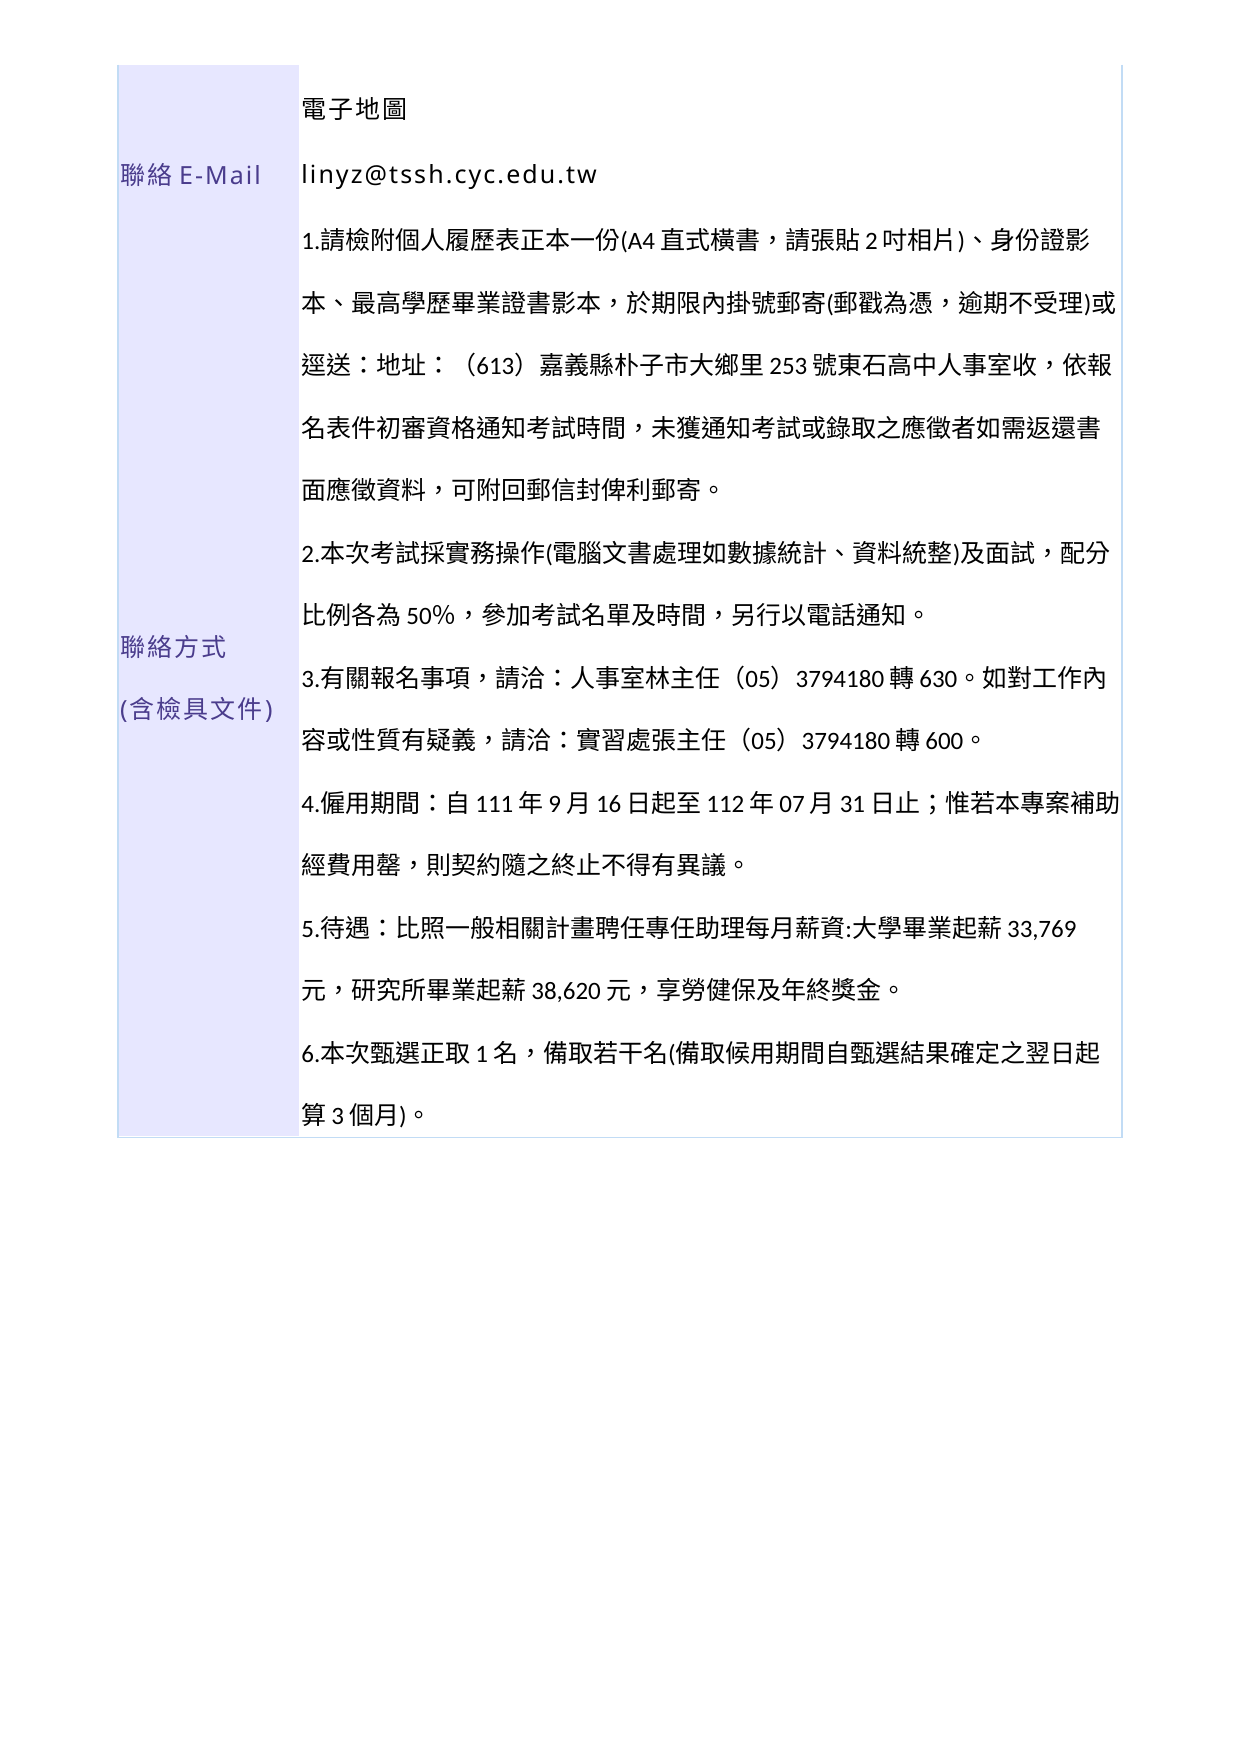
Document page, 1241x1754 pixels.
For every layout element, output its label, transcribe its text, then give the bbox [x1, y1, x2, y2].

table_cell 1.請檢附個人履歷表正本一份(A4直式橫書，請張貼2吋相片)、身份證影本、最高學歷畢業證書影本，於期限內掛號郵寄(郵戳為憑，逾期不受理)或逕送：地址：（613）嘉義縣朴子市大鄉里253號東石高中人事室收，依報名表件初審資格通知考試時間，未獲通知考試或錄取之應徵者如需返還書面應徵資料，可附回郵信封俾利郵寄。 2.本次考試採實務操作(電腦文書處理如數據統計、資料統整)及面試，配分比例各為50％，參加考試名單及時間，另行以電話通知。 3.有關報名事項，請洽：人事室林主任（05）3794180轉630。如對工作內容或性質有疑義，請洽：實習處張主任（05）3794180轉600。 4.僱用期間：自111年9月16日起至112年07月31日止；惟若本專案補助經費用罄，則契約隨之終止不得有異議。 5.待遇：比照一般相關計畫聘任專任助理每月薪資:大學畢業起薪33,769 元，研究所畢業起薪38,620元，享勞健保及年終獎金。 6.本次甄選正取1名，備取若干名(備取候用期間自甄選結果確定之翌日起算3個月)。 [300, 196, 1121, 1136]
table_cell [119, 65, 299, 130]
table_cell 電子地圖 [300, 65, 1121, 130]
table_cell 聯絡方式 (含檢具文件) [119, 196, 299, 1136]
table_cell linyz@tssh.cyc.edu.tw [300, 130, 1121, 196]
table_cell 聯絡E-Mail [119, 130, 299, 196]
